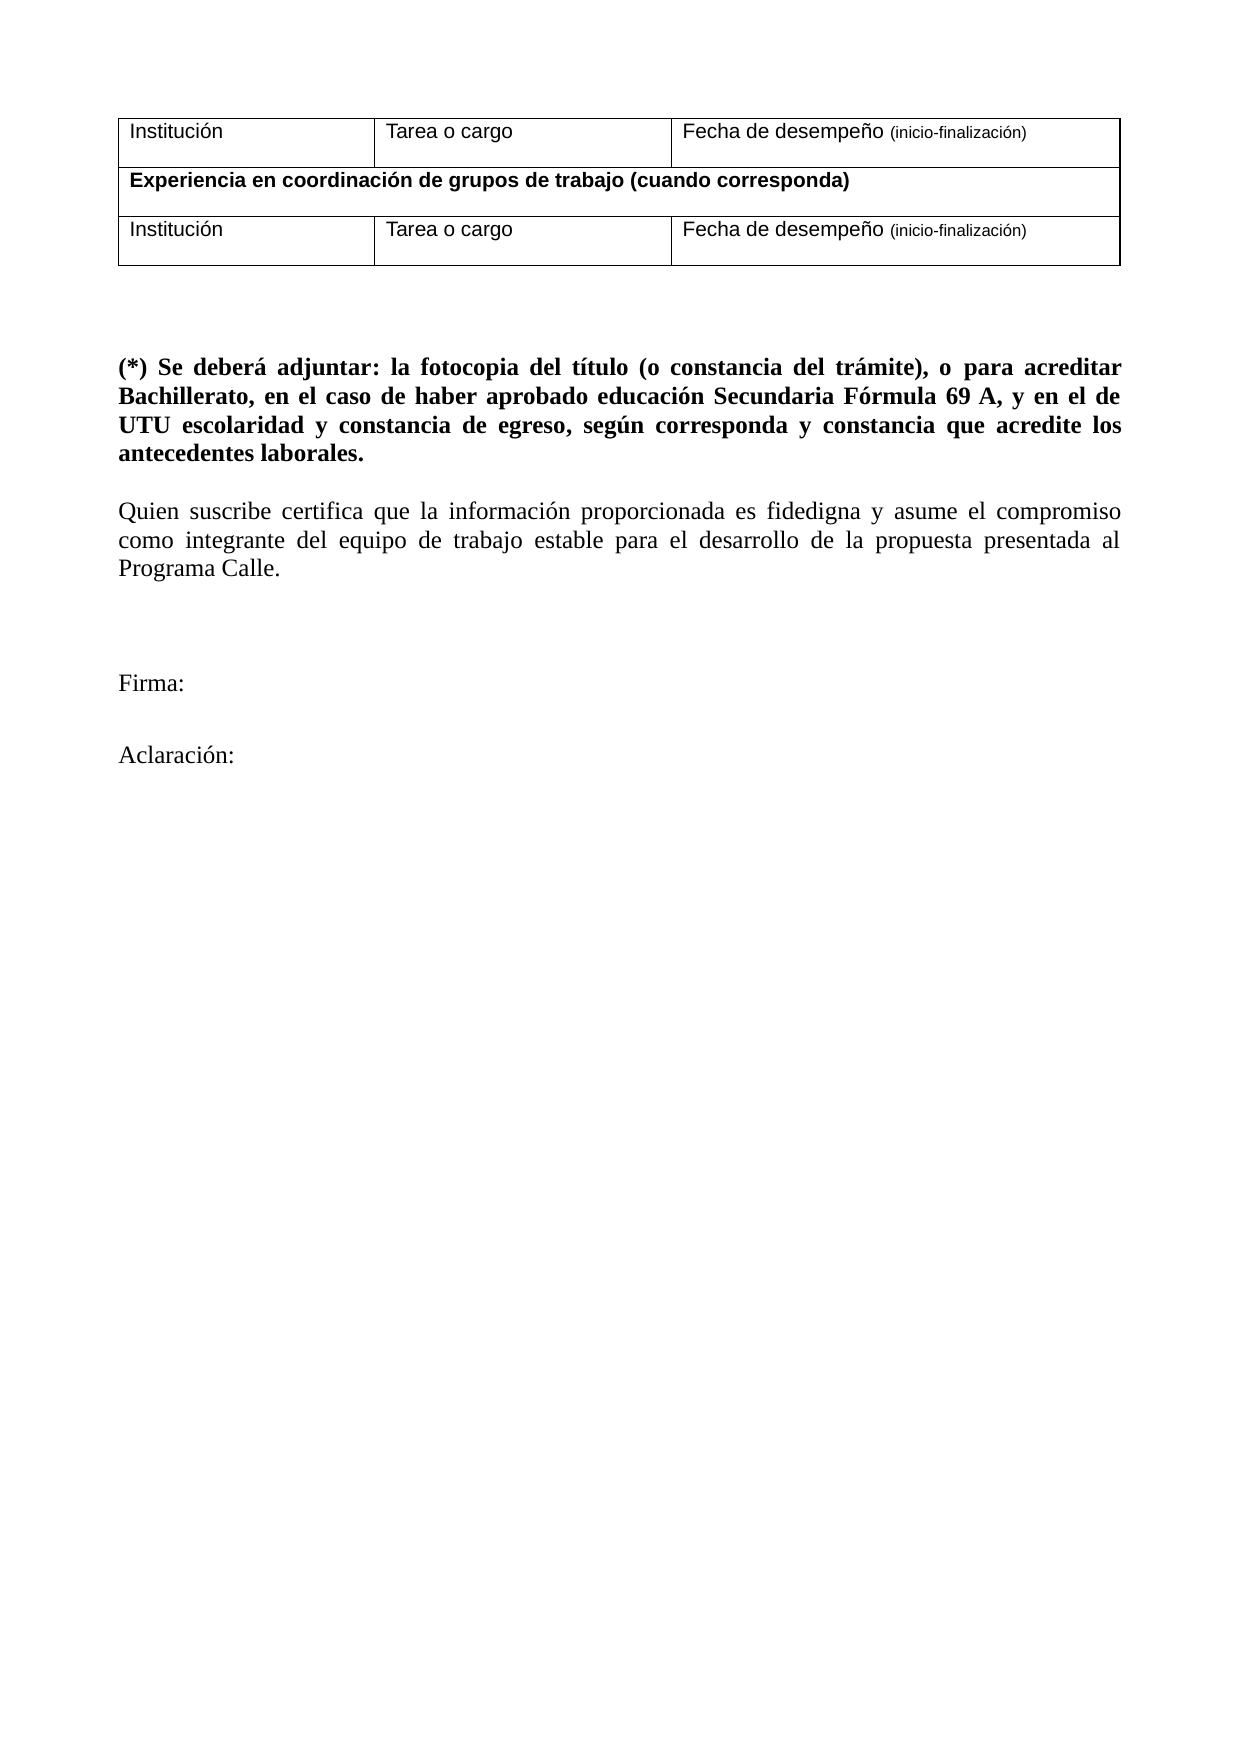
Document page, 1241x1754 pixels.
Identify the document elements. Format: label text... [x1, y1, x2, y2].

table_cell Institución [119, 217, 374, 265]
text Firma: [118, 668, 1122, 697]
text (*) Se deberá adjuntar: la fotocopia del título (o constancia del trámite), o para acreditar Bachillerato, en el caso de haber aprobado educación Secundaria Fórmula 69 A, y en el de UTU escolaridad y constancia de egreso, según corresponda y constancia que acredite los antecedentes laborales. [118, 352, 1122, 467]
text Aclaración: [118, 740, 1122, 769]
table_cell Fecha de desempeño (inicio-finalización) [672, 217, 1119, 265]
table_cell Tarea o cargo [375, 119, 671, 167]
table_cell Experiencia en coordinación de grupos de trabajo (cuando corresponda) [119, 168, 1119, 216]
text Quien suscribe certifica que la información proporcionada es fidedigna y asume el compromiso como integrante del equipo de trabajo estable para el desarrollo de la propuesta presentada al Programa Calle. [118, 496, 1122, 582]
table_cell Institución [119, 119, 374, 167]
table_cell Tarea o cargo [375, 217, 671, 265]
table_cell Fecha de desempeño (inicio-finalización) [672, 119, 1119, 167]
